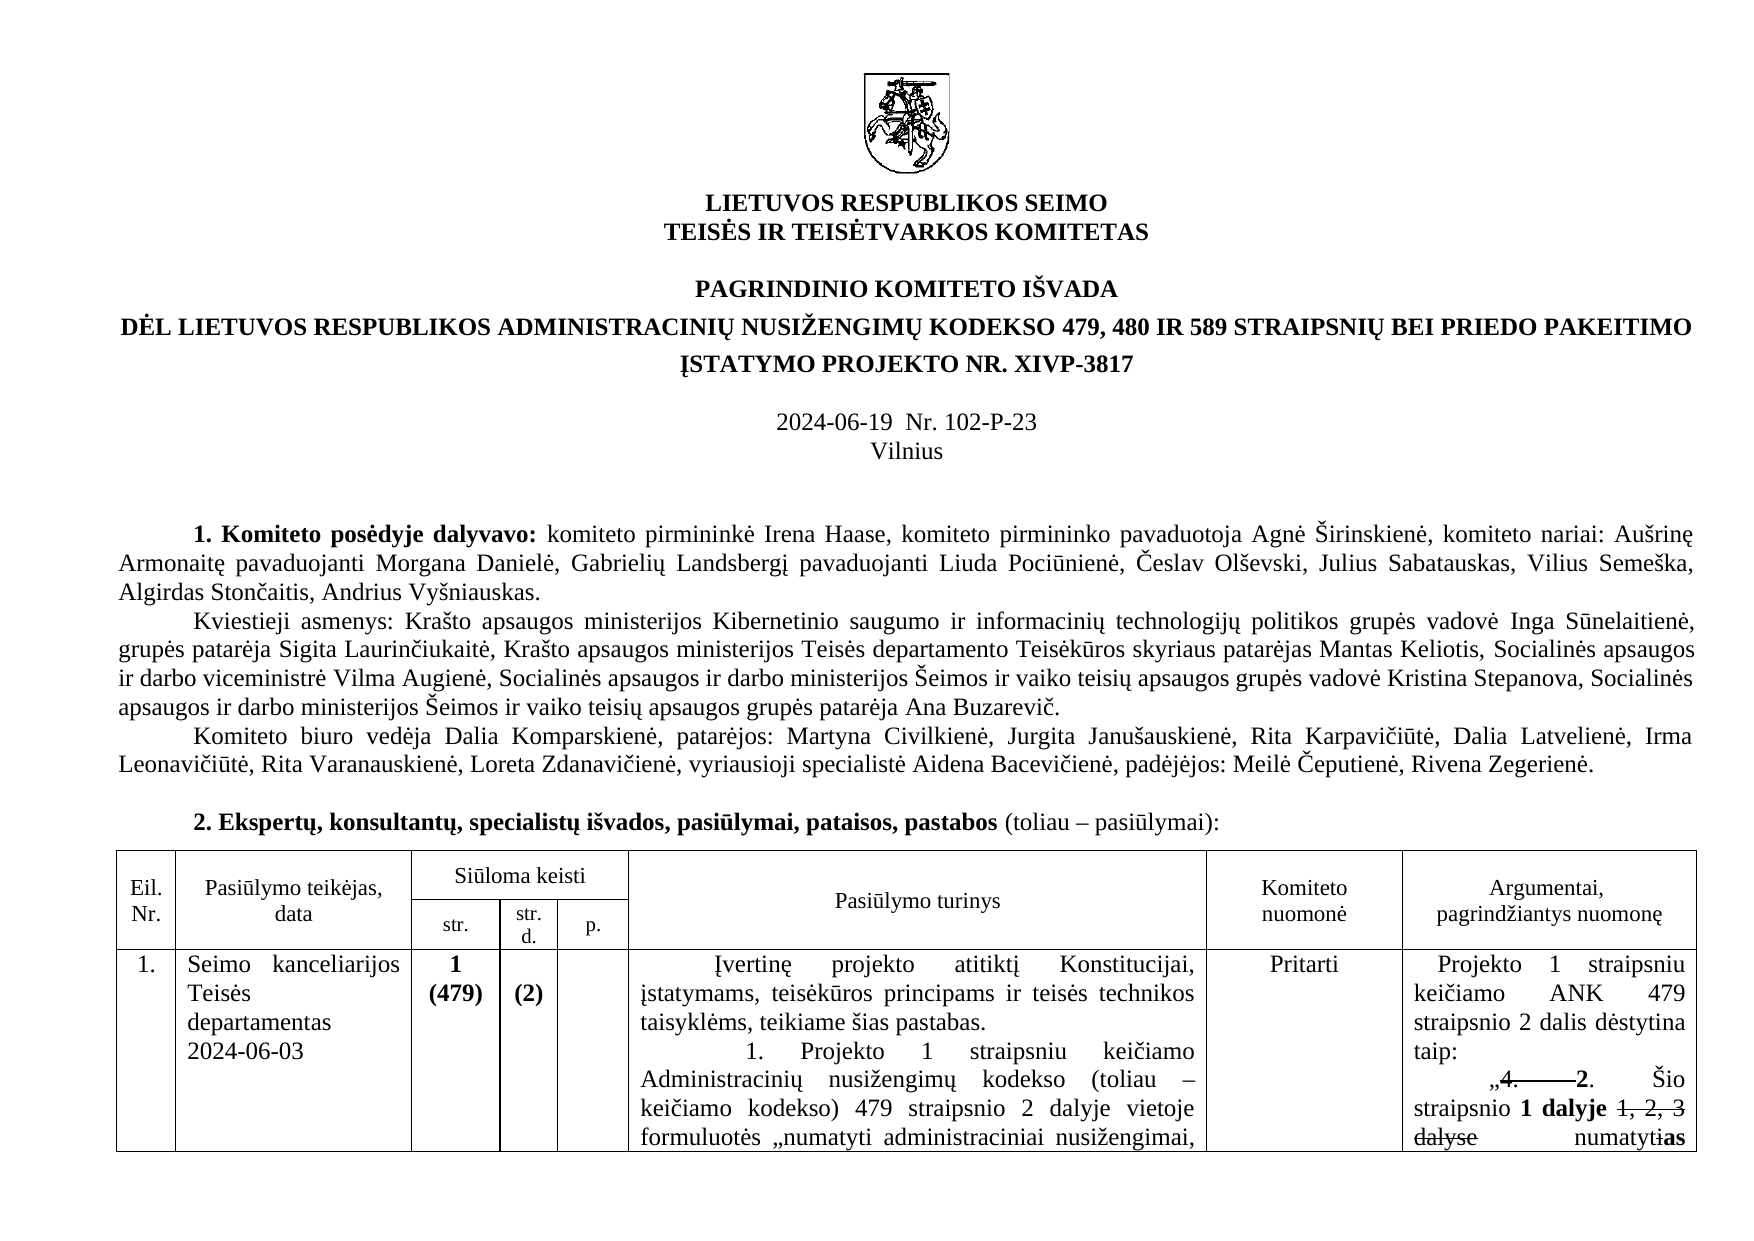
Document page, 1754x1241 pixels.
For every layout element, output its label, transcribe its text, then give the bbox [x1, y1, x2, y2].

table_header Argumentai, pagrindžiantys nuomonę [1403, 851, 1696, 948]
table_cell Seimo kanceliarijos Teisės departamentas 2024-06-03 [176, 950, 411, 1151]
text Komiteto biuro vedėja Dalia Komparskienė, patarėjos: Martyna Civilkienė, Jurgita Janušauskienė, Rita Karpavičiūtė, Dalia Latvelienė, Irma Leonavičiūtė, Rita Varanauskienė, Loreta Zdanavičienė, vyriausioji specialistė Aidena Bacevičienė, padėjėjos: Meilė Čeputienė, Rivena Zegerienė. [118, 721, 1695, 778]
table_header Pasiūlymo teikėjas, data [176, 851, 411, 948]
table_header Siūloma keisti [412, 851, 628, 899]
text Kviestieji asmenys: Krašto apsaugos ministerijos Kibernetinio saugumo ir informacinių technologijų politikos grupės vadovė Inga Sūnelaitienė, grupės patarėja Sigita Laurinčiukaitė, Krašto apsaugos ministerijos Teisės departamento Teisėkūros skyriaus patarėjas Mantas Keliotis, Socialinės apsaugos ir darbo viceministrė Vilma Augienė, Socialinės apsaugos ir darbo ministerijos Šeimos ir vaiko teisių apsaugos grupės vadovė Kristina Stepanova, Socialinės apsaugos ir darbo ministerijos Šeimos ir vaiko teisių apsaugos grupės patarėja Ana Buzarevič. [118, 606, 1695, 721]
subtitle PAGRINDINIO KOMITETO IŠVADA [118, 274, 1695, 303]
table_cell (2) [501, 950, 557, 1151]
table_cell [558, 950, 628, 1151]
table_cell str. [412, 900, 499, 948]
table_header Komiteto nuomonė [1207, 851, 1402, 948]
text Vilnius [118, 436, 1695, 464]
table_cell 1. [117, 950, 175, 1151]
text 2024-06-19 Nr. 102-P-23 [118, 407, 1695, 436]
table_cell str. d. [501, 900, 557, 948]
table_header Eil. Nr. [117, 851, 175, 948]
subtitle 2. Ekspertų, konsultantų, specialistų išvados, pasiūlymai, pataisos, pastabos (toliau – pasiūlymai): [118, 807, 1695, 836]
text ĮSTATYMO PROJEKTO nr. xivp-3817 [118, 341, 1695, 378]
text DĖL LIETUVOS RESPUBLIKOS ADMINISTRACINIŲ NUSIŽENGIMŲ KODEKSO 479, 480 IR 589 STRAIPSNIŲ BEI PRIEDO PAKEITIMO [118, 303, 1695, 341]
table_cell p. [558, 900, 628, 948]
table_header Pasiūlymo turinys [629, 851, 1206, 948]
text 1. Komiteto posėdyje dalyvavo: komiteto pirmininkė Irena Haase, komiteto pirmininko pavaduotoja Agnė Širinskienė, komiteto nariai: Aušrinę Armonaitę pavaduojanti Morgana Danielė, Gabrielių Landsbergį pavaduojanti Liuda Pociūnienė, Česlav Olševski, Julius Sabatauskas, Vilius Semeška, Algirdas Stončaitis, Andrius Vyšniauskas. [118, 519, 1695, 606]
table_cell Įvertinę projekto atitiktį Konstitucijai, įstatymams, teisėkūros principams ir teisės technikos taisyklėms, teikiame šias pastabas. 1. Projekto 1 straipsniu keičiamo Administracinių nusižengimų kodekso (toliau – keičiamo kodekso) 479 straipsnio 2 dalyje vietoje formuluotės „numatyti administraciniai nusižengimai, [629, 950, 1206, 1151]
text TEISĖS IR TEISĖTVARKOS KOMITETAS [118, 217, 1695, 246]
table_cell Pritarti [1207, 950, 1402, 1151]
table_cell 1 (479) [412, 950, 499, 1151]
text LIETUVOS RESPUBLIKOS SEIMO [118, 188, 1695, 217]
table_cell Projekto 1 straipsniu keičiamo ANK 479 straipsnio 2 dalis dėstytina taip: „4. 2. Šio straipsnio 1 dalyje 1, 2, 3 dalyse numatytias [1403, 950, 1696, 1151]
